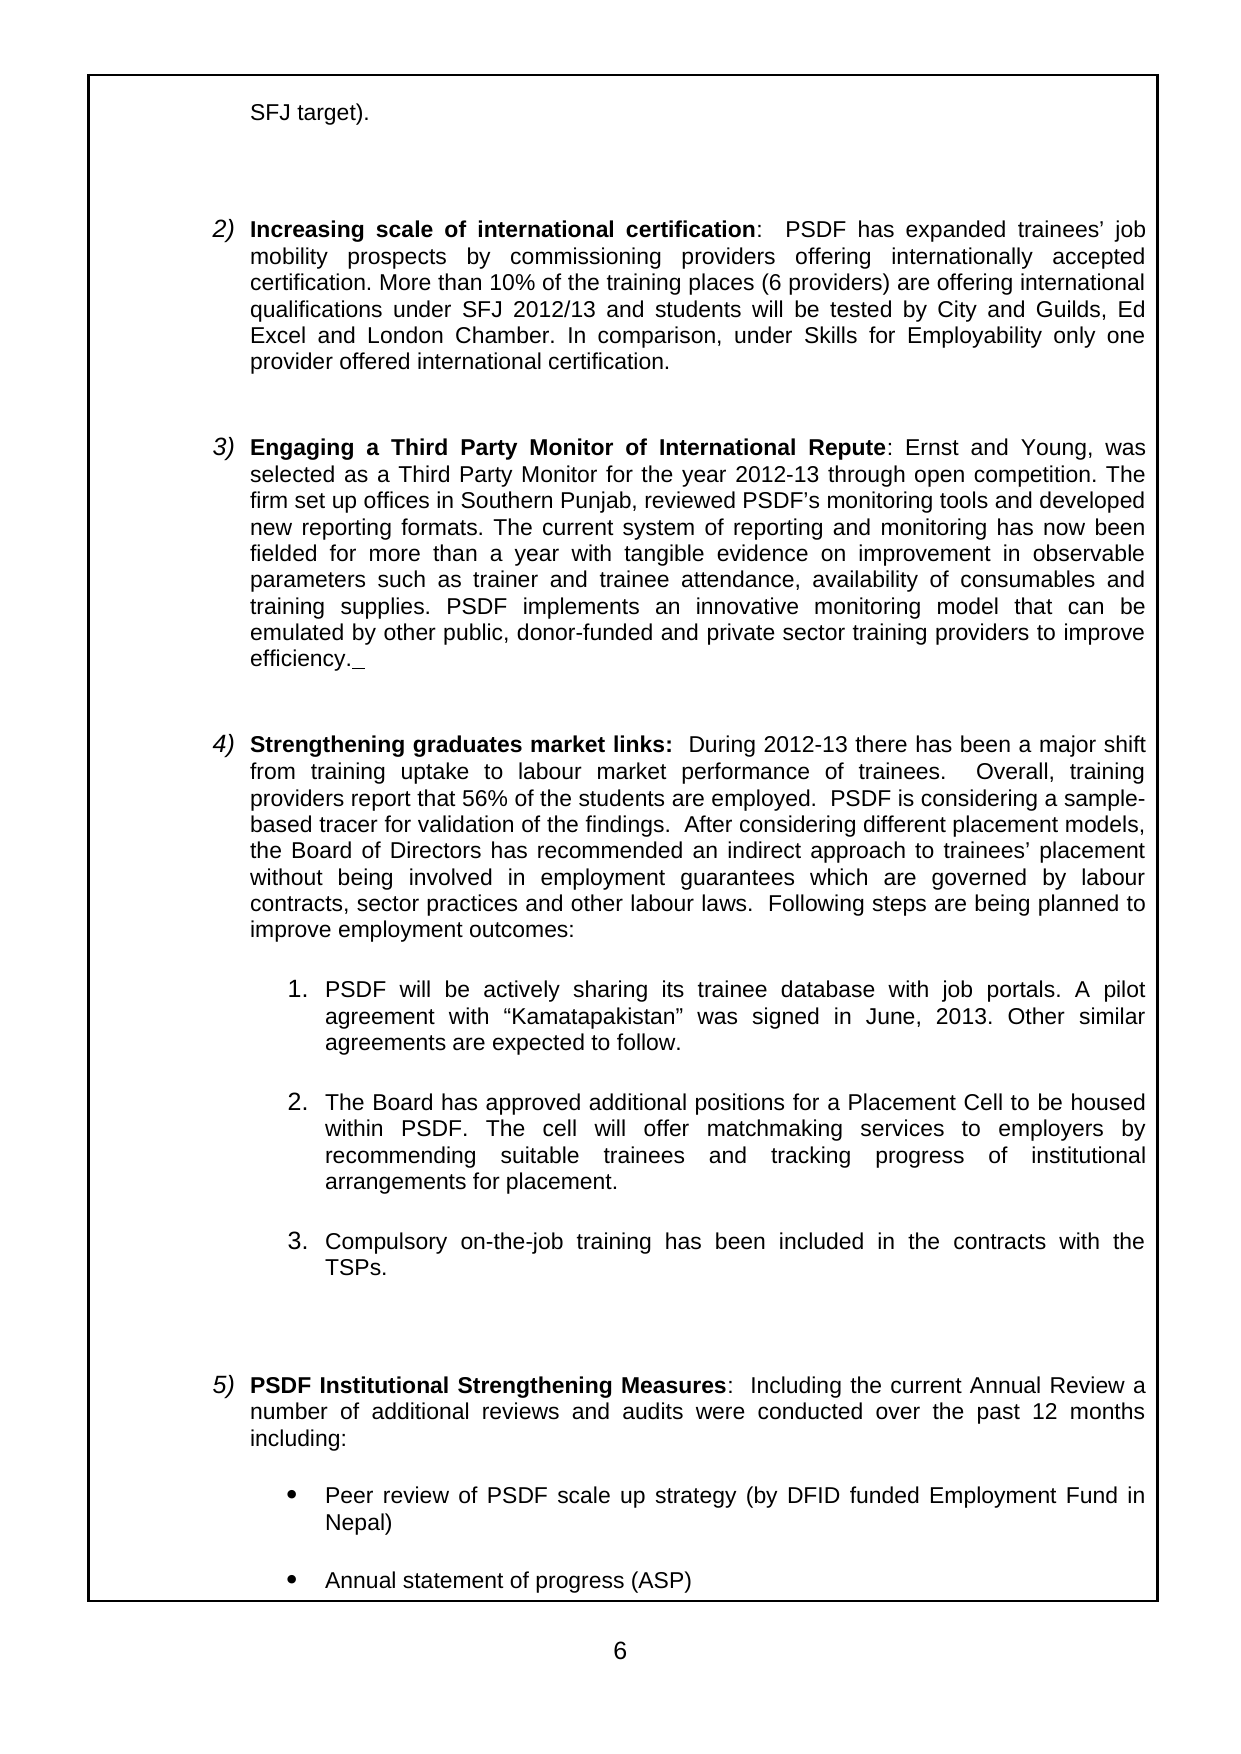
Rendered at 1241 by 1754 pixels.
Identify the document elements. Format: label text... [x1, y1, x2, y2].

table_cell Progress against expected results: A+ Output moderately exceeded expectations. The project team, in consultation with the implementing partners should consider revising the indicator and milestone as on their own, they do not allow for progress in this area to be fully captured. The Punjab Skills Development Fund (PSDF) was set up in 2011 as a Section 42 not-for-profit company registered under the Companies Ordinance 1984. The company has a competitively hired private sector management and a multidisciplinary independent Board of Directors (Board) also lead by the private sector. A Programme Coordination Unit (PCU) based at the Planning and Development Department (P&DD) liaisons between the sponsors and the implementing units for smooth operations of the Programme. An overarching Programme Steering Committee with representation of the sponsors and policy experts is providing overall policy and facilitative support to the Programme. PSDF aims to increase and strengthen delivery of market oriented skills by private sector providers. To do so it has established a mechanism under which grants to training providers can be provided on a competitive basis. Since inception PSDF has developed and refined, 5 distinct training products. First Generation (2011- 2013) Skills for Employability (SFE): a very generalised and did not take into consideration urban/rural divide, literacy levels, social issues or demand for trades. Skills for Model Villages (SfMV): a generalised one-off initiative implemented in the flood hit district of Muzaffargarh for assisting the affected population. Second Generation (2012 – present with additional rounds planned over 2013-14): Skills for Jobs (SFJ): Targeted at urban men with some basic levels of education and focuses on mainstream trades needed in the market such as, driving, welding, cooking etc. The training is certified either by the Punjab Board of Technical Education (PBTE) or an accredited international/national awarding body (such as Ed Excel, The London Chamber of Commerce or City and Guilds). Skills for Markets (SFM): Targeting women in rural areas with limited education and mobility. Training includes small scale dairy farming, home decoration, producing garments and handbags, hairdressing, and beautician. Third Generation (2013 – present) Skills for Farms (SFF): Providing training in the agri-livestock sectors, the main economic activity in South Punjab in such trades as artificial insemination, drip irrigation. The second and third generation products have been developed by explicitly building on the learning from the first generation skill schemes, and evidence generated from the household skills survey, employers survey and interactions with the business people. For example, experience from SFE revealed that in order to achieve a higher probability of successful course completion, skill providers (TSPs) preferred enrolling students education levels that were higher than the basic primary level. The household survey showed that a minimum requirement of primary education will exclude 80% women. Women’s mobility also emerged as a major issue in women’s uptake of training in the voucher roll out experiment conducted as part of the programme evaluation. In addition the Employers Survey underlined the difficulty in connecting women with formal employers and a stark bias against hiring women. Only 8.6 of the multiple worker firms employed women even though women made up 13.5% of the total employed labour force. As a result the SFM training product was designed specifically to address these challenges. The training is now provided within the village/community so that women are not constrained by mobility issues and are easily able to attend. The focus is on trades popularly demanded by women such as embroidery, tailoring and home decorations. SFM also includes literacy, numeracy and entrepreneurial modules, as evidence suggests the need for these components in order to enable women to take full advantage of the skill training and run their out-of-home business. Interactions with beneficiaries reveal employment opportunities for women in non-traditional jobs such as graphic designing, secretarial services and salesperson (in the pharmaceutical sector). Efforts should be made to explore new opportunities for women and in all skill scheme adverts women should be explicitly encouraged to apply. Likewise, the SFJ scheme was developed to enhance the employment prospects of the trainees. Building on the employers’ survey, it identified specific trades that were suffering from skills shortages and provided access to local and international certification schemes to trainees. The later it was found, would give trainees a distinct competitive advantage in securing employment as it would provide employers with more security on qualifications but also potentially open up international employment opportunities for the trainees. With regards to cost, SFJ has used the experience of SFE to define specific cost ranges for each trade individually rather than lump them all together in one generalised group as had been the case previously. This allows for not only much better planning, forecasting and budgeting of operations but also gives PSDF to negotiate more effectively with TSPs to keep costs to a minimum. Product sophistication has increased from SFE to the first and then second round of SFJ. The latter schemes gradually added new components allowing training service providers adjust to new requirements over time. SFJ (2012-13) included accreditation certification as an essential component. SFJ (2013-14) requires compulsory on-the-job-training for trainees thus stimulating linkages between training providers and employers. By the third quarter of 2012-13, PSDF has completed two rounds of product revisions based on evidence. Its product portfolio has expanded with three schemes on offer instead of two envisioned at the onset of the year. PSDF invited proposals for third generation schemes: SFJ (2013-14); SFM (2013-14) and SFF (2013-14). All three schemes are guided by evidence from CERP Employers Survey (first draft available in March 2013) and the operational data. In 2011-12, 47 contracts were signed and managed to deliver SFJ and SFM, representing a 50% increase on the previous period. As of June, 2013 end, 10,669 people have been trained under SFJ while 3,377 women have been trained under SFM. First generation, SFE scheme (6,006 trained in 2012/13) also continued during the first half of 2012-13. A number of additional initiatives and activities over the past 12 months have contributed to establishing the credibility of PSDF as an influential player in the Punjab skills development sector and strengthening its institutional and operational capacity. Partnership with the Punjab Board of Technical Education (PBTE): PSDF has signed an output based agreement with PBTE, which will enable PSDF get certification for its trainees while building latter’s capacity to carry out large scale trade tests independently of TEVTA and offer testing services on a commercial basis. Of the total people to be trained under SfJ, until June, 2013, PBTE had tested 5,965 (56% of the SFJ target). Increasing scale of international certification: PSDF has expanded trainees’ job mobility prospects by commissioning providers offering internationally accepted certification. More than 10% of the training places (6 providers) are offering international qualifications under SFJ 2012/13 and students will be tested by City and Guilds, Ed Excel and London Chamber. In comparison, under Skills for Employability only one provider offered international certification. Engaging a Third Party Monitor of International Repute: Ernst and Young, was selected as a Third Party Monitor for the year 2012-13 through open competition. The firm set up offices in Southern Punjab, reviewed PSDF’s monitoring tools and developed new reporting formats. The current system of reporting and monitoring has now been fielded for more than a year with tangible evidence on improvement in observable parameters such as trainer and trainee attendance, availability of consumables and training supplies. PSDF implements an innovative monitoring model that can be emulated by other public, donor-funded and private sector training providers to improve efficiency. Strengthening graduates market links: During 2012-13 there has been a major shift from training uptake to labour market performance of trainees. Overall, training providers report that 56% of the students are employed. PSDF is considering a sample-based tracer for validation of the findings. After considering different placement models, the Board of Directors has recommended an indirect approach to trainees’ placement without being involved in employment guarantees which are governed by labour contracts, sector practices and other labour laws. Following steps are being planned to improve employment outcomes: PSDF will be actively sharing its trainee database with job portals. A pilot agreement with “Kamatapakistan” was signed in June, 2013. Other similar agreements are expected to follow. The Board has approved additional positions for a Placement Cell to be housed within PSDF. The cell will offer matchmaking services to employers by recommending suitable trainees and tracking progress of institutional arrangements for placement. Compulsory on-the-job training has been included in the contracts with the TSPs. PSDF Institutional Strengthening Measures: Including the current Annual Review a number of additional reviews and audits were conducted over the past 12 months including: Peer review of PSDF scale up strategy (by DFID funded Employment Fund in Nepal) Annual statement of progress (ASP) Institutional and operational audit Annual Audit commissioned by the PSDF Board Annual Audit by Accountant General of Punjab Asset Audit The reviews conducted, more than would be usual under normal circumstances, were due to a combination of those which were (i) mandatory requirements for all DFID/GoPB programmes (i.e. ASP, GoPB Ag Audit), (ii) required as a result of the closure of the Livestock component (i.e asset transfer and audit), and (iii) discretionary, but forward looking with a view to better positioning PSDF in anticipation of scaling-up its activities across Punjab. These reviews/audits have placed a heavy burden on the PSDF programme team and the DFID team. Going forward DFID and PSDF should work together to try and better rationalise the timing and efforts required to comply with required safeguards. Key recommendations focused around the automation and centralisation of procurement systems and internalising selected audit functions. Many actions have already been taken as a result and others are in the pipeline. A time-bound action plan to address the outstanding issues is being developed together with PSDF. Board of Directors: The Board has been meeting on a quarterly basis and providing effective leadership for the programme. Board members are very capable and demonstrate a high level of commitment to, and ownership of the programme. Since October 2012, DFID has been attending the meetings in an ex-officio and advisory capacity. 3 positions on the Board have been vacant for some time, but despite repeated efforts, the Government has yet to make any new appointments. As a result some of the sub-committees (i.e. finance & technical committees) have not been able to constitute a quorum and this has delayed some decision making. Complaint remedial system: Individual complaint management has been outsourced by setting up a toll-free number. Complaints are forwarded to the Monitoring Department which investigates and recommends remedial action. The frequency of 7-8 daily complaints is within an acceptable range given that this number represents less than 0.1% of total enrolled trainees at any one a time. Additionally, complaints/queries are often made by TSPs who do not qualify for grants. A central Complaint Handling Cell, under the supervision of CEO could add further efficiency to the system by efficient tracking and follow up. Prospects of Long Term Sustainability of PSDF: PSDF has won high political level commitment. The Chief Minister Punjab has frequently praised PSDF in public, is keen for its province wide expansion and has committed to matching funding by DFID for its expansion. This political buy-in and the engagements planned with industry in future, auger well for long term sustainability of PSDF. PSDF can potentially become the sole window for all public funds spend on training in the province. Other donors keen to sponsor training can also work through PSDF. PSDF is planning to pilot employer led schemes which is a step towards involving industry in paying for training sponsored by PSDF. Thus, beyond tapping corporate social responsibility funds, PSDF can potentially become a public-private partnership vehicle for managing the needs of trained workforce for the corporate sector players. Lastly, PSDF must also explore sources of continued and assured fund such as the Federal Workers’ Welfare Fund. Communications: PSDF produces a quarterly newsletter, featuring human interest stories, and highlight its activities, successes and making other official announcements. It also manages an active website and has held several outreach activities (such as participation at trade & employment fairs) over the past 12 months. These have helped to enhance its visibility and build a strong brand for the organisation. Recommendations: Revise the indicator and milestones for this output. The revised indicator and milestones should enable to more adequately capture the full scale of progress achieved by PSDF towards becoming a mature innovative skills financing model. Continue to refine and expand the current PSDF product offer (PSDF). There is a need to offer an entrepreneurship training module as an option available to all successful candidates of SFJ and SFF, given that the Employers Survey shows that 80% of employers employed only 2-3 staff in the last one year and have no substantial hiring plans. Linkages with the microfinance providers also need to be strengthened to enable eligible students avail financial facilities for setting up their own business. Training providers offering on-the-job training should explore mentoring and also be required to invite visiting faculty from the industry and successful established entrepreneurs to deliver inspirational lectures on their experiences, emphasising challenges and their surviving strategies. These actions will help improve linkages with the industry and exposure of students work to potential employers. Similarly, on a regular basis, PSDF should organize exposure visits of established Pakistan brand owners to the PEOP districts to enable them gain direct access to the workforce being developed and the quality of its work. Continue and enhance its partnership with CERP or other research organisations (PSDF/CERP). Evidence is needed to further refine and expand the PSDF product offer especially with regards to women and to strengthen market linkages. The partnership with CERP should continue to test variations under SFM but the focus should shift from uptake to post-training success. Discussions to this effect are on-going. Develop and implement an Action Plan to implement various audit/review recommendations (PSDF). Internal controls need to be strengthened to support the scale up of PSDF across Punjab. The ASP, Audit and Operations and Institutional Assessment/Due Diligence recommendations need to be implemented following the action plan agreed with the PSDF. These actions will further strengthen PSDF’s operational capacity and reduce risks. Develop a comprehensive communications strategy (PSDF). There is a need to prepare a comprehensive communications strategy that identifies various constituencies of the Fund and has clearly thought out action plan of how to reach each, while also show casing PSDF’s work to existing and potential stakeholders. The strategy should identify the activities that need to undertake toward different ends. For example, road shows among the corporate sector for raising awareness about the Fund and mobilizing funding support for it, and preparing case studies of students following nonconventional careers and businesses. PSDF can better leverage its accomplishments, enhance its visibility and make inroads among new stakeholders through a comprehensive communications strategy. The strategy can also serve as a tool for linking students with potential employers, creating awareness about skills needed in the market and increase communities acceptance and support for working women. PSDF should develop a strategy and an action plan for achieving institutional sustainability which enables PSDF have permanent flow of funds from various stakeholders. Given that it is still early days for PSDF, the strategy should have short, medium and long term horizons. Impact Weighting (%): 20% Revised since last Annual Review? Yes Risk: Medium Revised since last Annual Review? No [90, 76, 1156, 1600]
